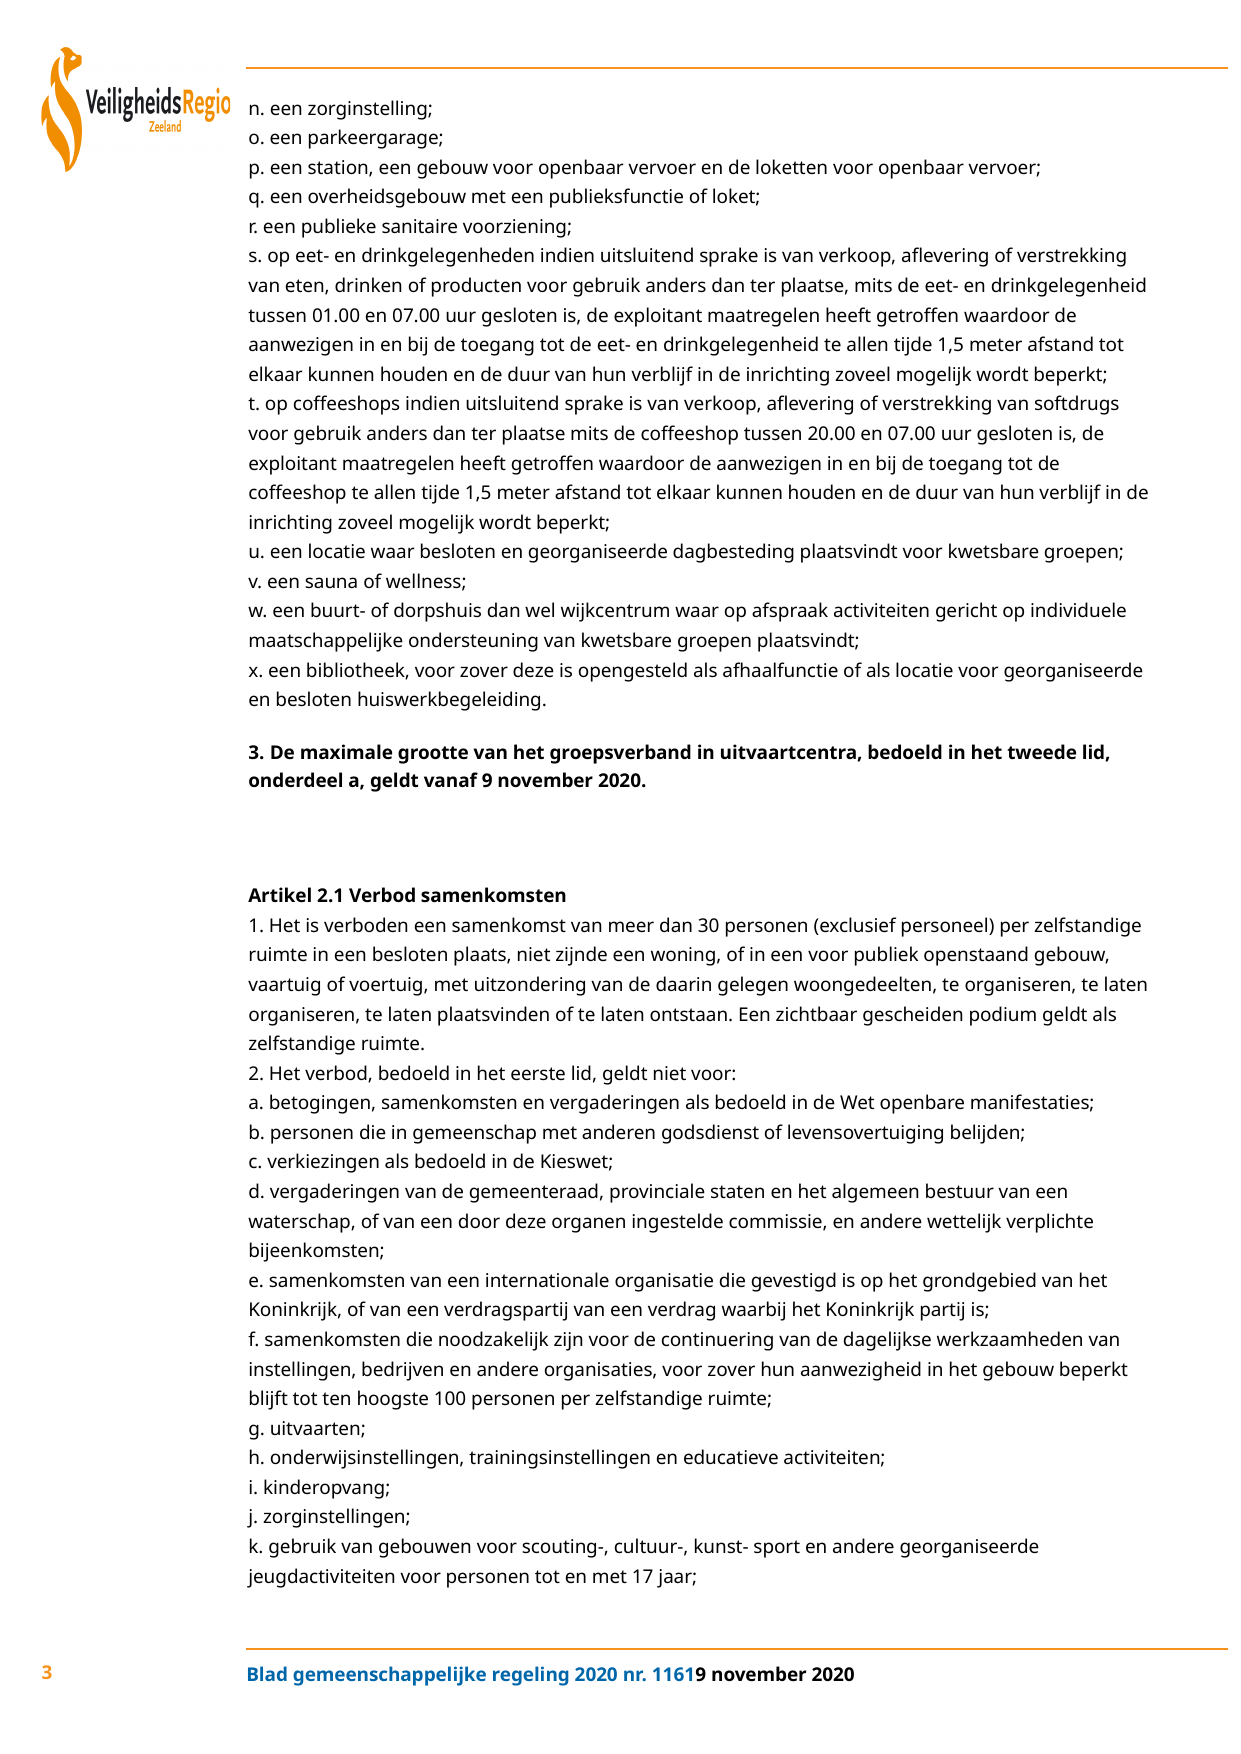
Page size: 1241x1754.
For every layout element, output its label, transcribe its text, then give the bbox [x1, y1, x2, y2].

text g. uitvaarten; [248, 1415, 1152, 1441]
text e. samenkomsten van een internationale organisatie die gevestigd is op het grondgebied van het Koninkrijk, of van een verdragspartij van een verdrag waarbij het Koninkrijk partij is; [248, 1267, 1152, 1322]
text d. vergaderingen van de gemeenteraad, provinciale staten en het algemeen bestuur van een waterschap, of van een door deze organen ingestelde commissie, en andere wettelijk verplichte bijeenkomsten; [248, 1178, 1152, 1263]
text u. een locatie waar besloten en georganiseerde dagbesteding plaatsvindt voor kwetsbare groepen; [248, 538, 1152, 564]
text a. betogingen, samenkomsten en vergaderingen als bedoeld in de Wet openbare manifestaties; [248, 1089, 1152, 1115]
text o. een parkeergarage; [248, 124, 1152, 150]
text c. verkiezingen als bedoeld in de Kieswet; [248, 1149, 1152, 1174]
picture [41, 47, 231, 172]
text t. op coffeeshops indien uitsluitend sprake is van verkoop, aflevering of verstrekking van softdrugs voor gebruik anders dan ter plaatse mits de coffeeshop tussen 20.00 en 07.00 uur gesloten is, de exploitant maatregelen heeft getroffen waardoor de aanwezigen in en bij de toegang tot de coffeeshop te allen tijde 1,5 meter afstand tot elkaar kunnen houden en de duur van hun verblijf in de inrichting zoveel mogelijk wordt beperkt; [248, 391, 1152, 535]
text x. een bibliotheek, voor zover deze is opengesteld als afhaalfunctie of als locatie voor georganiseerde en besloten huiswerkbegeleiding. [248, 657, 1152, 712]
text k. gebruik van gebouwen voor scouting-, cultuur-, kunst- sport en andere georganiseerde jeugdactiviteiten voor personen tot en met 17 jaar; [248, 1533, 1152, 1589]
text 2. Het verbod, bedoeld in het eerste lid, geldt niet voor: [248, 1060, 1152, 1086]
text w. een buurt- of dorpshuis dan wel wijkcentrum waar op afspraak activiteiten gericht op individuele maatschappelijke ondersteuning van kwetsbare groepen plaatsvindt; [248, 598, 1152, 653]
text f. samenkomsten die noodzakelijk zijn voor de continuering van de dagelijkse werkzaamheden van instellingen, bedrijven en andere organisaties, voor zover hun aanwezigheid in het gebouw beperkt blijft tot ten hoogste 100 personen per zelfstandige ruimte; [248, 1326, 1152, 1411]
text 3. De maximale grootte van het groepsverband in uitvaartcentra, bedoeld in het tweede lid, onderdeel a, geldt vanaf 9 november 2020. [248, 737, 1152, 794]
text 1. Het is verboden een samenkomst van meer dan 30 personen (exclusief personeel) per zelfstandige ruimte in een besloten plaats, niet zijnde een woning, of in een voor publiek openstaand gebouw, vaartuig of voertuig, met uitzondering van de daarin gelegen woongedeelten, te organiseren, te laten organiseren, te laten plaatsvinden of te laten ontstaan. Een zichtbaar gescheiden podium geldt als zelfstandige ruimte. [248, 912, 1152, 1056]
text r. een publieke sanitaire voorziening; [248, 213, 1152, 239]
text Artikel 2.1 Verbod samenkomsten [248, 882, 1152, 908]
text q. een overheidsgebouw met een publieksfunctie of loket; [248, 183, 1152, 209]
text j. zorginstellingen; [248, 1504, 1152, 1529]
text v. een sauna of wellness; [248, 568, 1152, 594]
text h. onderwijsinstellingen, trainingsinstellingen en educatieve activiteiten; [248, 1444, 1152, 1470]
text s. op eet- en drinkgelegenheden indien uitsluitend sprake is van verkoop, aflevering of verstrekking van eten, drinken of producten voor gebruik anders dan ter plaatse, mits de eet- en drinkgelegenheid tussen 01.00 en 07.00 uur gesloten is, de exploitant maatregelen heeft getroffen waardoor de aanwezigen in en bij de toegang tot de eet- en drinkgelegenheid te allen tijde 1,5 meter afstand tot elkaar kunnen houden en de duur van hun verblijf in de inrichting zoveel mogelijk wordt beperkt; [248, 243, 1152, 387]
text p. een station, een gebouw voor openbaar vervoer en de loketten voor openbaar vervoer; [248, 154, 1152, 180]
text n. een zorginstelling; [248, 95, 1152, 121]
text i. kinderopvang; [248, 1474, 1152, 1500]
text b. personen die in gemeenschap met anderen godsdienst of levensovertuiging belijden; [248, 1119, 1152, 1145]
